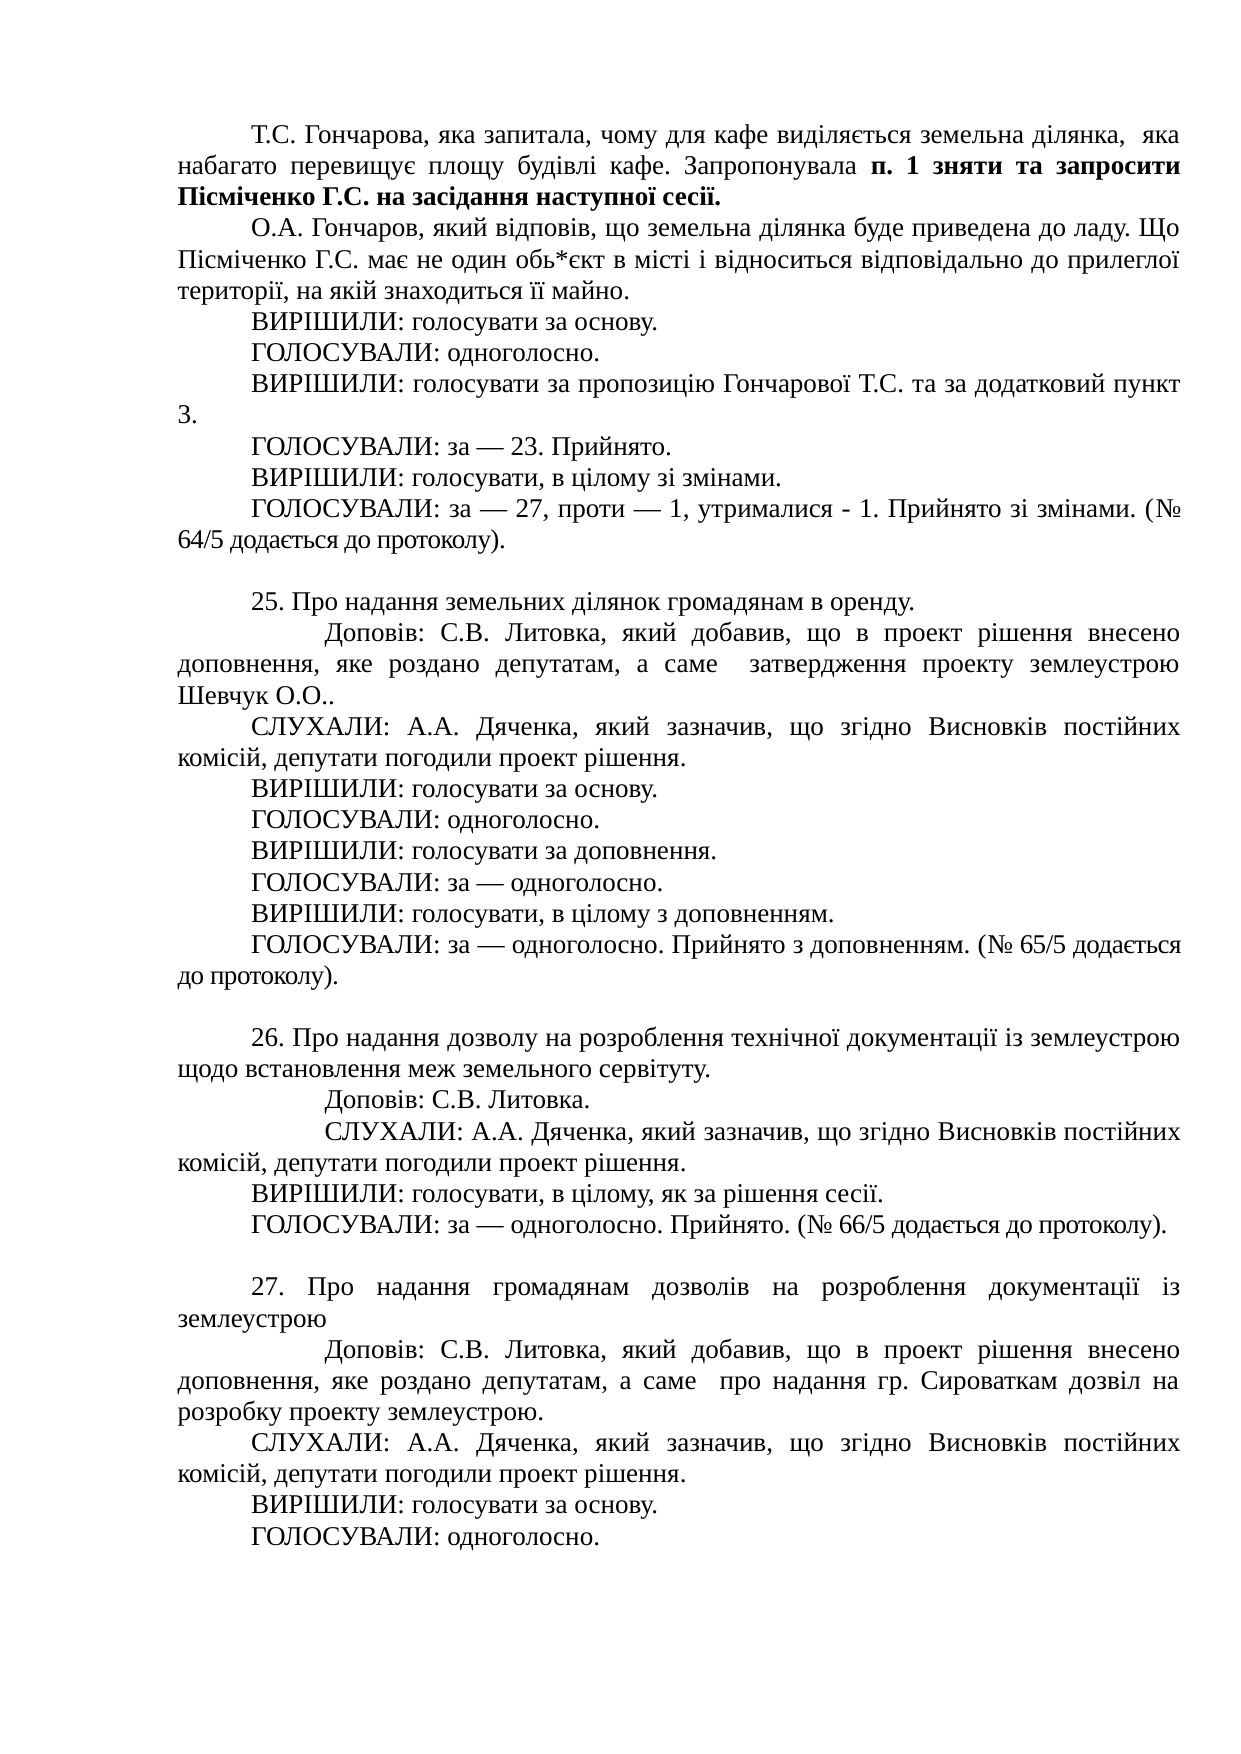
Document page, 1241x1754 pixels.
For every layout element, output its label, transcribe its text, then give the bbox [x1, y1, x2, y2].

text СЛУХАЛИ: А.А. Дяченка, який зазначив, що згідно Висновків постійних комісій, депутати погодили проект рішення. [177, 1426, 1181, 1488]
text ВИРІШИЛИ: голосувати за основу. [177, 772, 1181, 803]
text ВИРІШИЛИ: голосувати, в цілому з доповненням. [177, 897, 1181, 928]
text ГОЛОСУВАЛИ: за — одноголосно. [177, 866, 1181, 897]
text ВИРІШИЛИ: голосувати за доповнення. [177, 834, 1181, 866]
text ГОЛОСУВАЛИ: за — 27, проти — 1, утрималися - 1. Прийнято зі змінами. (№ 64/5 додається до протоколу). [177, 492, 1181, 554]
text ВИРІШИЛИ: голосувати, в цілому зі змінами. [177, 461, 1181, 492]
text ВИРІШИЛИ: голосувати за пропозицію Гончарової Т.С. та за додатковий пункт 3. [177, 367, 1181, 429]
text 26. Про надання дозволу на розроблення технічної документації із землеустрою щодо встановлення меж земельного сервітуту. [177, 1021, 1181, 1084]
text СЛУХАЛИ: А.А. Дяченка, який зазначив, що згідно Висновків постійних комісій, депутати погодили проект рішення. [177, 710, 1181, 772]
text ВИРІШИЛИ: голосувати, в цілому, як за рішення сесії. [177, 1177, 1181, 1208]
text Т.С. Гончарова, яка запитала, чому для кафе виділяється земельна ділянка, яка набагато перевищує площу будівлі кафе. Запропонувала п. 1 зняти та запросити Пісміченко Г.С. на засідання наступної сесії. [177, 118, 1181, 212]
text ВИРІШИЛИ: голосувати за основу. [177, 305, 1181, 336]
text Доповів: С.В. Литовка. [177, 1084, 1181, 1115]
text О.А. Гончаров, який відповів, що земельна ділянка буде приведена до ладу. Що Пісміченко Г.С. має не один обь*єкт в місті і відноситься відповідально до прилеглої території, на якій знаходиться її майно. [177, 212, 1181, 305]
text ГОЛОСУВАЛИ: за — одноголосно. Прийнято. (№ 66/5 додається до протоколу). [177, 1208, 1181, 1239]
text ГОЛОСУВАЛИ: одноголосно. [177, 336, 1181, 367]
text Доповів: С.В. Литовка, який добавив, що в проект рішення внесено доповнення, яке роздано депутатам, а саме про надання гр. Сироваткам дозвіл на розробку проекту землеустрою. [177, 1333, 1181, 1426]
text ГОЛОСУВАЛИ: за — одноголосно. Прийнято з доповненням. (№ 65/5 додається до протоколу). [177, 928, 1181, 990]
text СЛУХАЛИ: А.А. Дяченка, який зазначив, що згідно Висновків постійних комісій, депутати погодили проект рішення. [177, 1115, 1181, 1177]
text 25. Про надання земельних ділянок громадянам в оренду. [177, 585, 1181, 616]
text ГОЛОСУВАЛИ: одноголосно. [177, 1520, 1181, 1551]
text 27. Про надання громадянам дозволів на розроблення документації із землеустрою [177, 1271, 1181, 1333]
text ВИРІШИЛИ: голосувати за основу. [177, 1488, 1181, 1520]
text ГОЛОСУВАЛИ: одноголосно. [177, 803, 1181, 834]
text ГОЛОСУВАЛИ: за — 23. Прийнято. [177, 429, 1181, 461]
text Доповів: С.В. Литовка, який добавив, що в проект рішення внесено доповнення, яке роздано депутатам, а саме затвердження проекту землеустрою Шевчук О.О.. [177, 616, 1181, 710]
